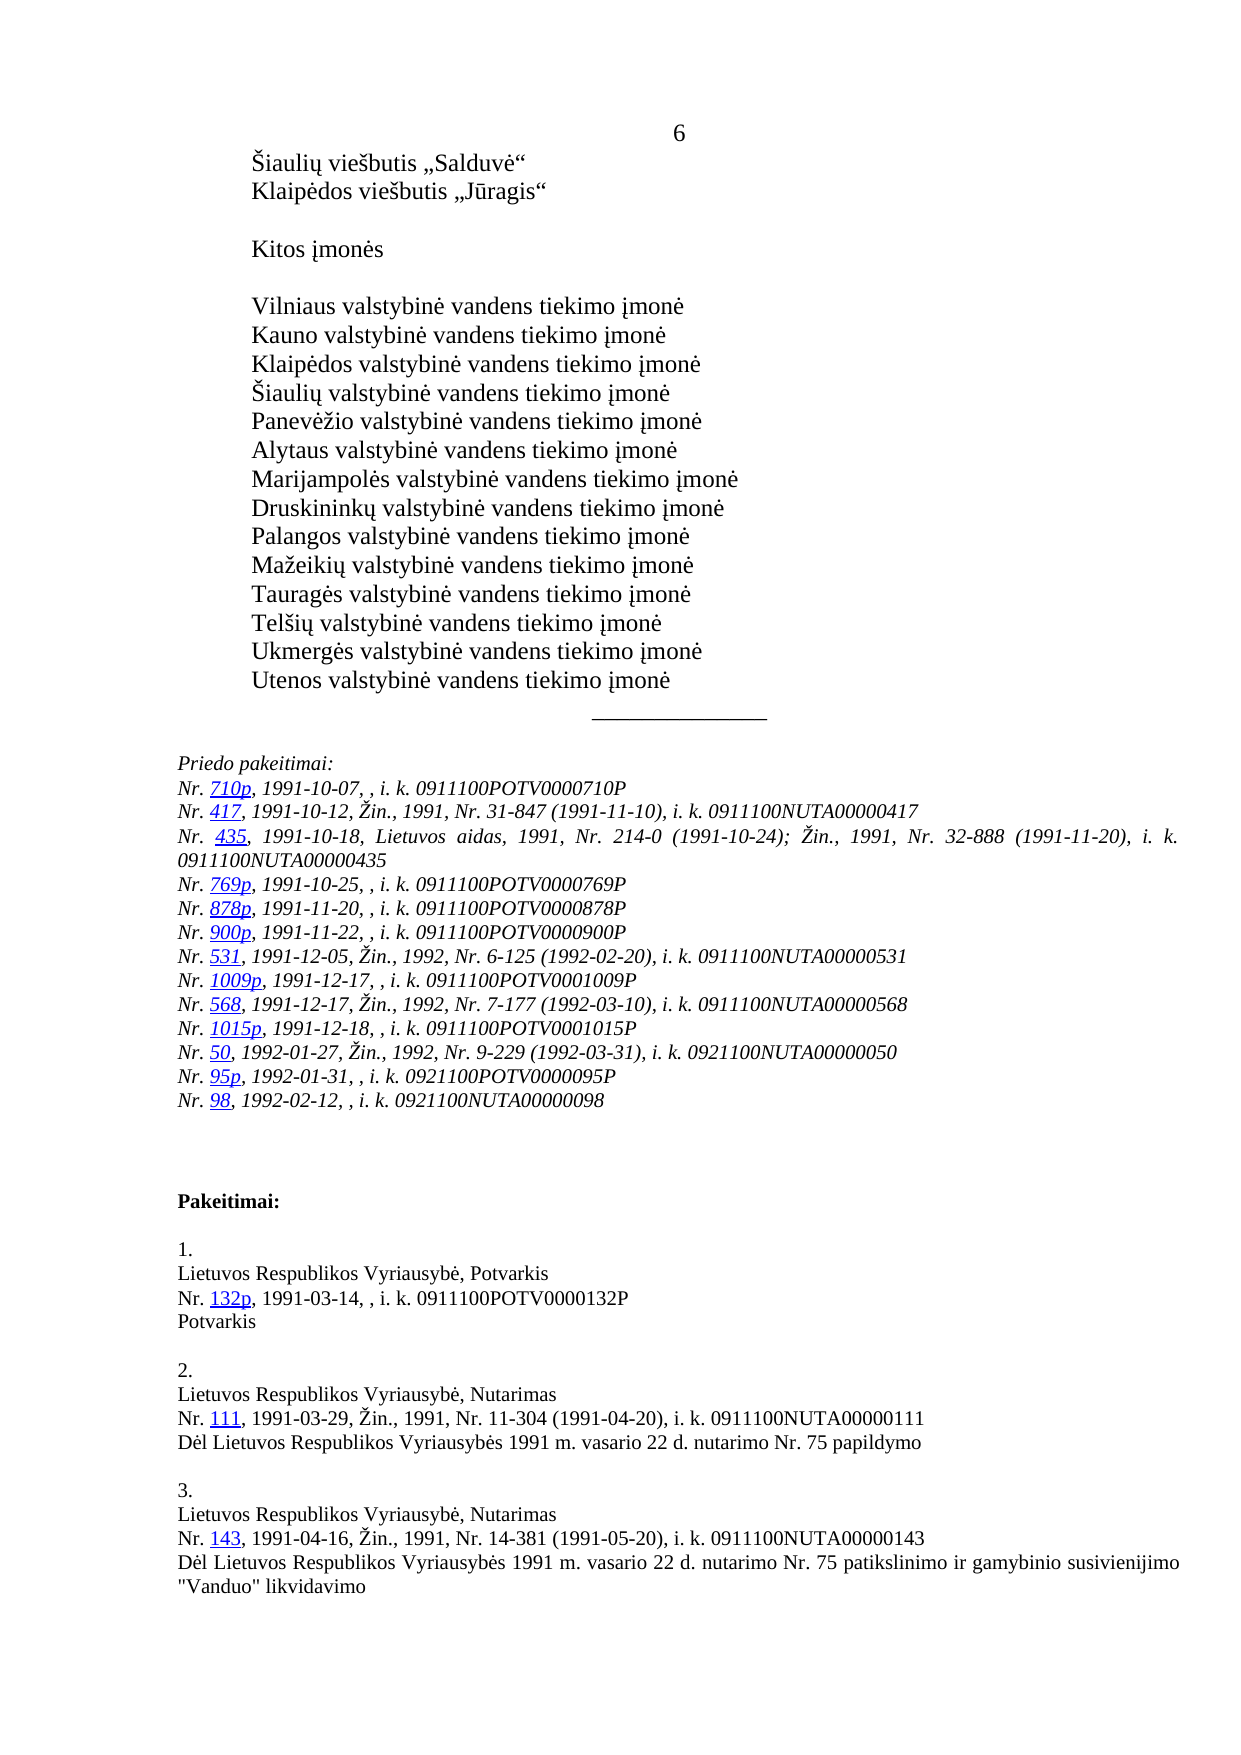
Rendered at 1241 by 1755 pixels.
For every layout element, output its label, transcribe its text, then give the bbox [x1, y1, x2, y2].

text Nr. 435, 1991-10-18, Lietuvos aidas, 1991, Nr. 214-0 (1991-10-24); Žin., 1991, Nr. 32-888 (1991-11-20), i. k. 0911100NUTA00000435 [177, 823, 1181, 872]
text Marijampolės valstybinė vandens tiekimo įmonė [177, 464, 1181, 493]
text Telšių valstybinė vandens tiekimo įmonė [177, 608, 1181, 636]
text Alytaus valstybinė vandens tiekimo įmonė [177, 435, 1181, 464]
text Nr. 50, 1992-01-27, Žin., 1992, Nr. 9-229 (1992-03-31), i. k. 0921100NUTA00000050 [177, 1040, 1181, 1064]
text Nr. 98, 1992-02-12, , i. k. 0921100NUTA00000098 [177, 1088, 1181, 1112]
text Palangos valstybinė vandens tiekimo įmonė [177, 521, 1181, 550]
text Potvarkis [177, 1309, 1181, 1333]
text Nr. 111, 1991-03-29, Žin., 1991, Nr. 11-304 (1991-04-20), i. k. 0911100NUTA00000111 [177, 1406, 1181, 1430]
text Kauno valstybinė vandens tiekimo įmonė [177, 320, 1181, 349]
text Druskininkų valstybinė vandens tiekimo įmonė [177, 493, 1181, 521]
text Vilniaus valstybinė vandens tiekimo įmonė [177, 291, 1181, 320]
text Pakeitimai: [177, 1189, 1181, 1213]
text Šiaulių valstybinė vandens tiekimo įmonė [177, 378, 1181, 406]
text 3. [177, 1478, 1181, 1502]
text Nr. 132p, 1991-03-14, , i. k. 0911100POTV0000132P [177, 1285, 1181, 1309]
text ______________ [177, 694, 1181, 723]
text Dėl Lietuvos Respublikos Vyriausybės 1991 m. vasario 22 d. nutarimo Nr. 75 papildymo [177, 1430, 1181, 1454]
text Nr. 1009p, 1991-12-17, , i. k. 0911100POTV0001009P [177, 968, 1181, 992]
text Mažeikių valstybinė vandens tiekimo įmonė [177, 550, 1181, 579]
text Nr. 417, 1991-10-12, Žin., 1991, Nr. 31-847 (1991-11-10), i. k. 0911100NUTA00000417 [177, 799, 1181, 823]
text Nr. 531, 1991-12-05, Žin., 1992, Nr. 6-125 (1992-02-20), i. k. 0911100NUTA00000531 [177, 944, 1181, 968]
text Utenos valstybinė vandens tiekimo įmonė [177, 665, 1181, 694]
text Ukmergės valstybinė vandens tiekimo įmonė [177, 636, 1181, 665]
text Tauragės valstybinė vandens tiekimo įmonė [177, 579, 1181, 608]
text Klaipėdos viešbutis „Jūragis“ [177, 176, 1181, 205]
text Nr. 143, 1991-04-16, Žin., 1991, Nr. 14-381 (1991-05-20), i. k. 0911100NUTA00000143 [177, 1526, 1181, 1550]
text Nr. 710p, 1991-10-07, , i. k. 0911100POTV0000710P [177, 775, 1181, 799]
text 2. [177, 1358, 1181, 1382]
text Klaipėdos valstybinė vandens tiekimo įmonė [177, 349, 1181, 378]
text Lietuvos Respublikos Vyriausybė, Nutarimas [177, 1502, 1181, 1526]
text Panevėžio valstybinė vandens tiekimo įmonė [177, 406, 1181, 435]
text Nr. 769p, 1991-10-25, , i. k. 0911100POTV0000769P [177, 872, 1181, 896]
text Lietuvos Respublikos Vyriausybė, Potvarkis [177, 1261, 1181, 1285]
text Priedo pakeitimai: [177, 751, 1181, 775]
text Dėl Lietuvos Respublikos Vyriausybės 1991 m. vasario 22 d. nutarimo Nr. 75 patikslinimo ir gamybinio susivienijimo "Vanduo" likvidavimo [177, 1550, 1181, 1598]
text 1. [177, 1237, 1181, 1261]
text Nr. 568, 1991-12-17, Žin., 1992, Nr. 7-177 (1992-03-10), i. k. 0911100NUTA00000568 [177, 992, 1181, 1016]
text Nr. 900p, 1991-11-22, , i. k. 0911100POTV0000900P [177, 920, 1181, 944]
text Nr. 95p, 1992-01-31, , i. k. 0921100POTV0000095P [177, 1064, 1181, 1088]
text Nr. 1015p, 1991-12-18, , i. k. 0911100POTV0001015P [177, 1016, 1181, 1040]
text Nr. 878p, 1991-11-20, , i. k. 0911100POTV0000878P [177, 896, 1181, 920]
text Šiaulių viešbutis „Salduvė“ [177, 148, 1181, 176]
text Lietuvos Respublikos Vyriausybė, Nutarimas [177, 1382, 1181, 1406]
text Kitos įmonės [177, 234, 1181, 263]
